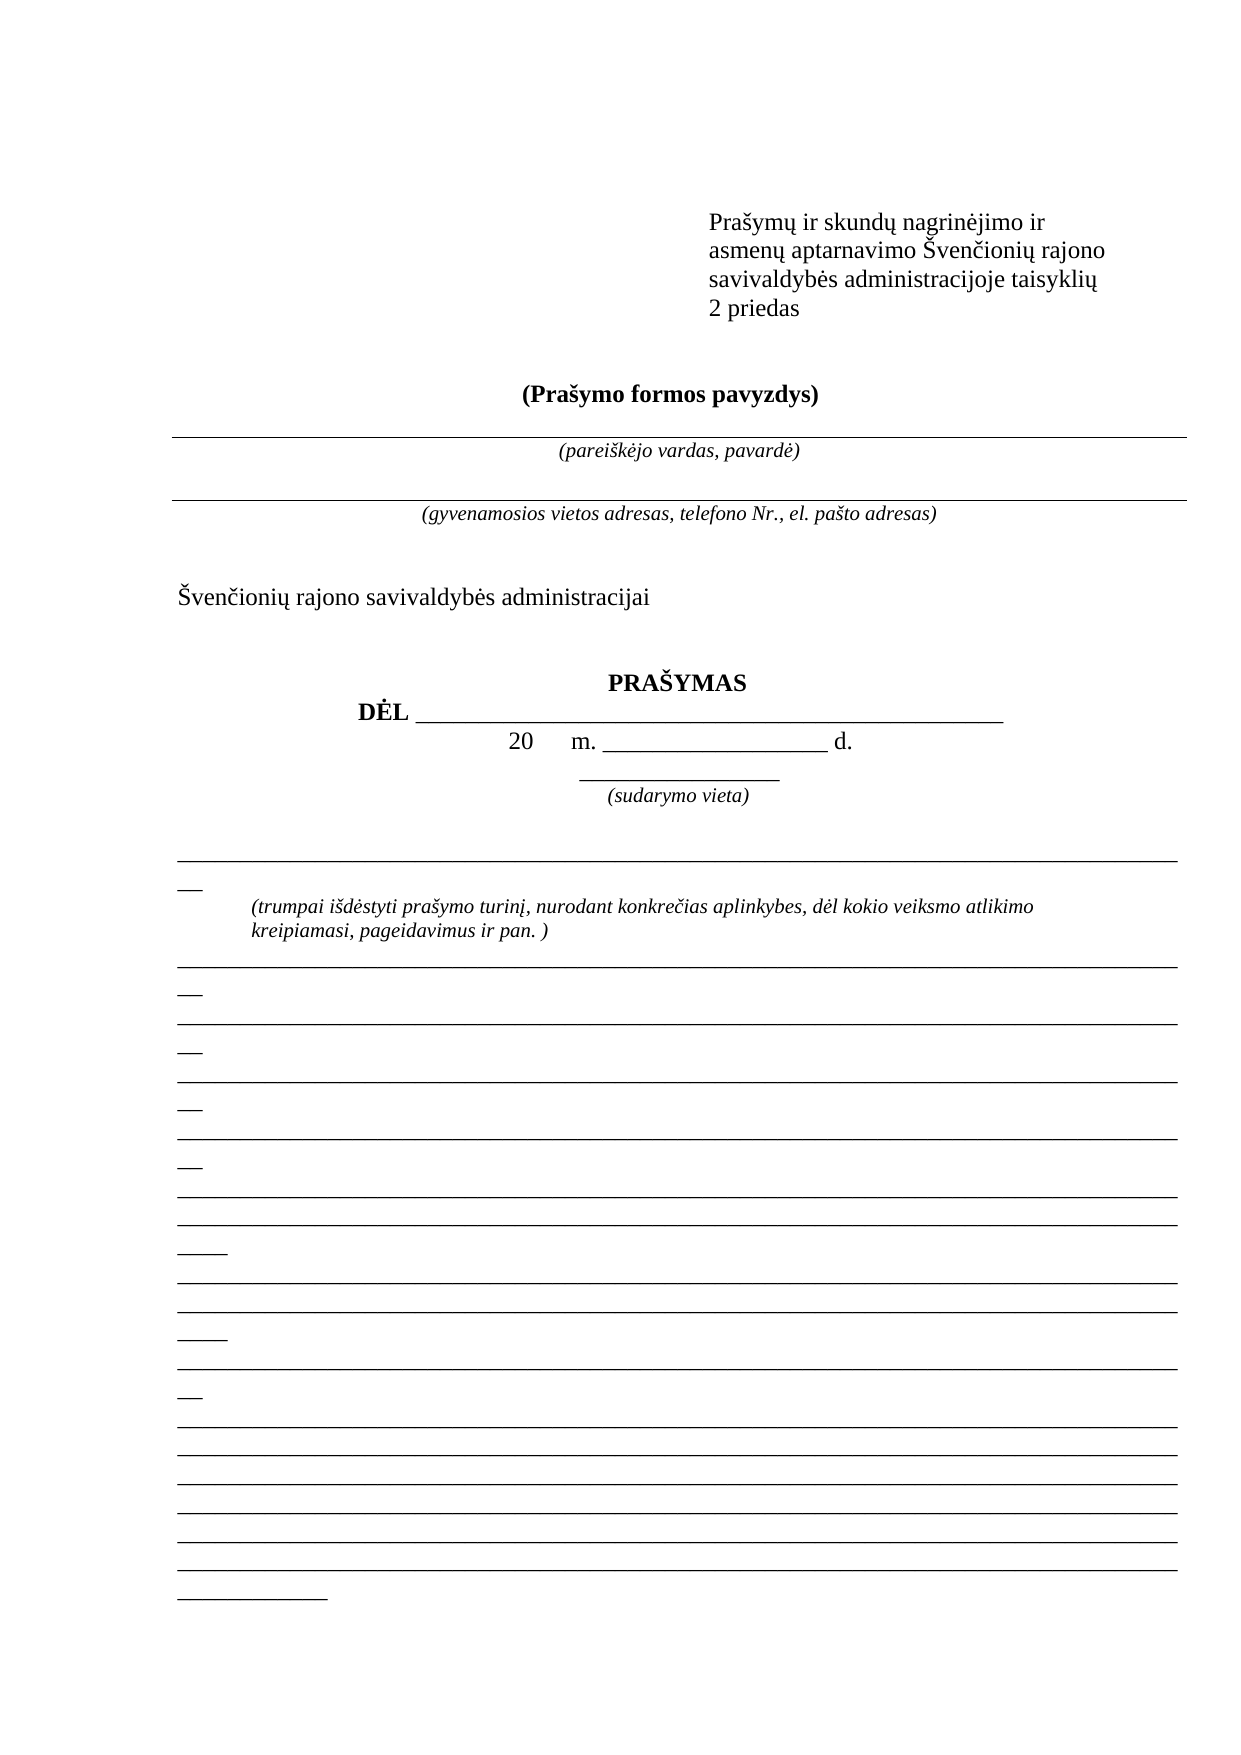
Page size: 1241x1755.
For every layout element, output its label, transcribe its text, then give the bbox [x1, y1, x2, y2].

text Prašymų ir skundų nagrinėjimo ir [177, 207, 1181, 235]
text __________________________________________________________________________________ [177, 942, 1181, 999]
text PRAŠYMAS [177, 668, 1184, 697]
text (pareiškėjo vardas, pavardė) [177, 438, 1184, 462]
table_header (Prašymo formos pavyzdys) [172, 379, 1187, 437]
text ________________ [177, 755, 1181, 783]
text __________________________________________________________________________________ [177, 1057, 1181, 1114]
text (trumpai išdėstyti prašymo turinį, nurodant konkrečias aplinkybes, dėl kokio veiksmo atlikimo kreipiamasi, pageidavimus ir pan. ) [251, 894, 1122, 942]
text DĖL _______________________________________________ [177, 697, 1184, 726]
text ____________________________________________________________________________________________________________________________________________________________________ [177, 1172, 1184, 1258]
text 2 priedas [177, 293, 1181, 322]
text ____________________________________________________________________________________________________________________________________________________________________________________________________________________________________________________________________________________________________________________________________________________________________________________________________________________________________________________________________________________________________________ [177, 1402, 1184, 1603]
text __________________________________________________________________________________ [177, 1114, 1181, 1172]
text Švenčionių rajono savivaldybės administracijai [177, 582, 1184, 611]
text 20 m. __________________ d. [177, 726, 1184, 755]
text ____________________________________________________________________________________________________________________________________________________________________ [177, 1258, 1184, 1344]
text __________________________________________________________________________________ [177, 999, 1181, 1057]
text (gyvenamosios vietos adresas, telefono Nr., el. pašto adresas) [177, 501, 1184, 525]
text (sudarymo vieta) [177, 783, 1181, 807]
text savivaldybės administracijoje taisyklių [177, 264, 1181, 293]
table_header [172, 462, 1187, 499]
text __________________________________________________________________________________ [177, 836, 1181, 894]
text asmenų aptarnavimo Švenčionių rajono [177, 235, 1181, 264]
text __________________________________________________________________________________ [177, 1344, 1184, 1402]
